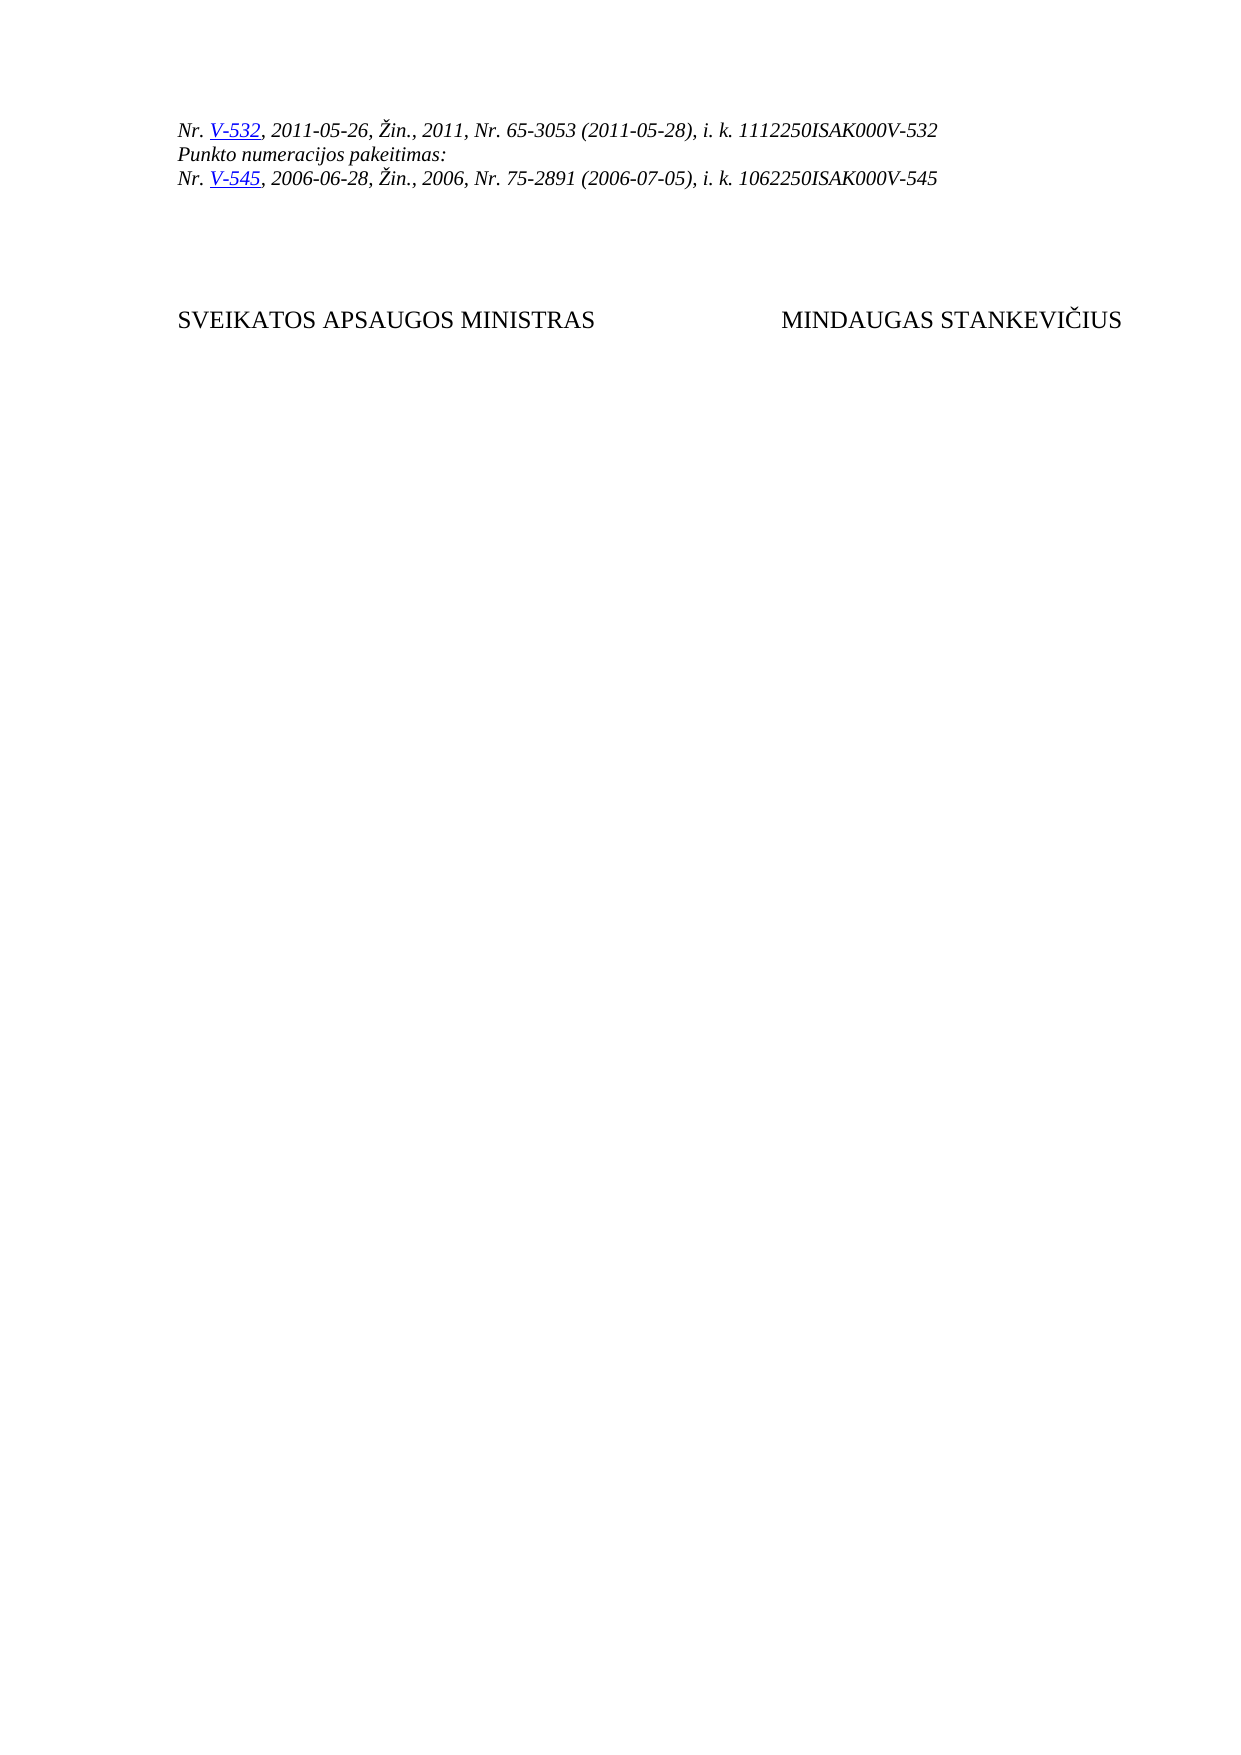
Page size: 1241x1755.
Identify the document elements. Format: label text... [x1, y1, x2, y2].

text SVEIKATOS APSAUGOS MINISTRAS MINDAUGAS STANKEVIČIUS [177, 305, 1122, 334]
text Nr. V-532, 2011-05-26, Žin., 2011, Nr. 65-3053 (2011-05-28), i. k. 1112250ISAK000V-532 [177, 118, 1122, 142]
text Punkto numeracijos pakeitimas: [177, 142, 1122, 166]
text Nr. V-545, 2006-06-28, Žin., 2006, Nr. 75-2891 (2006-07-05), i. k. 1062250ISAK000V-545 [177, 166, 1122, 190]
